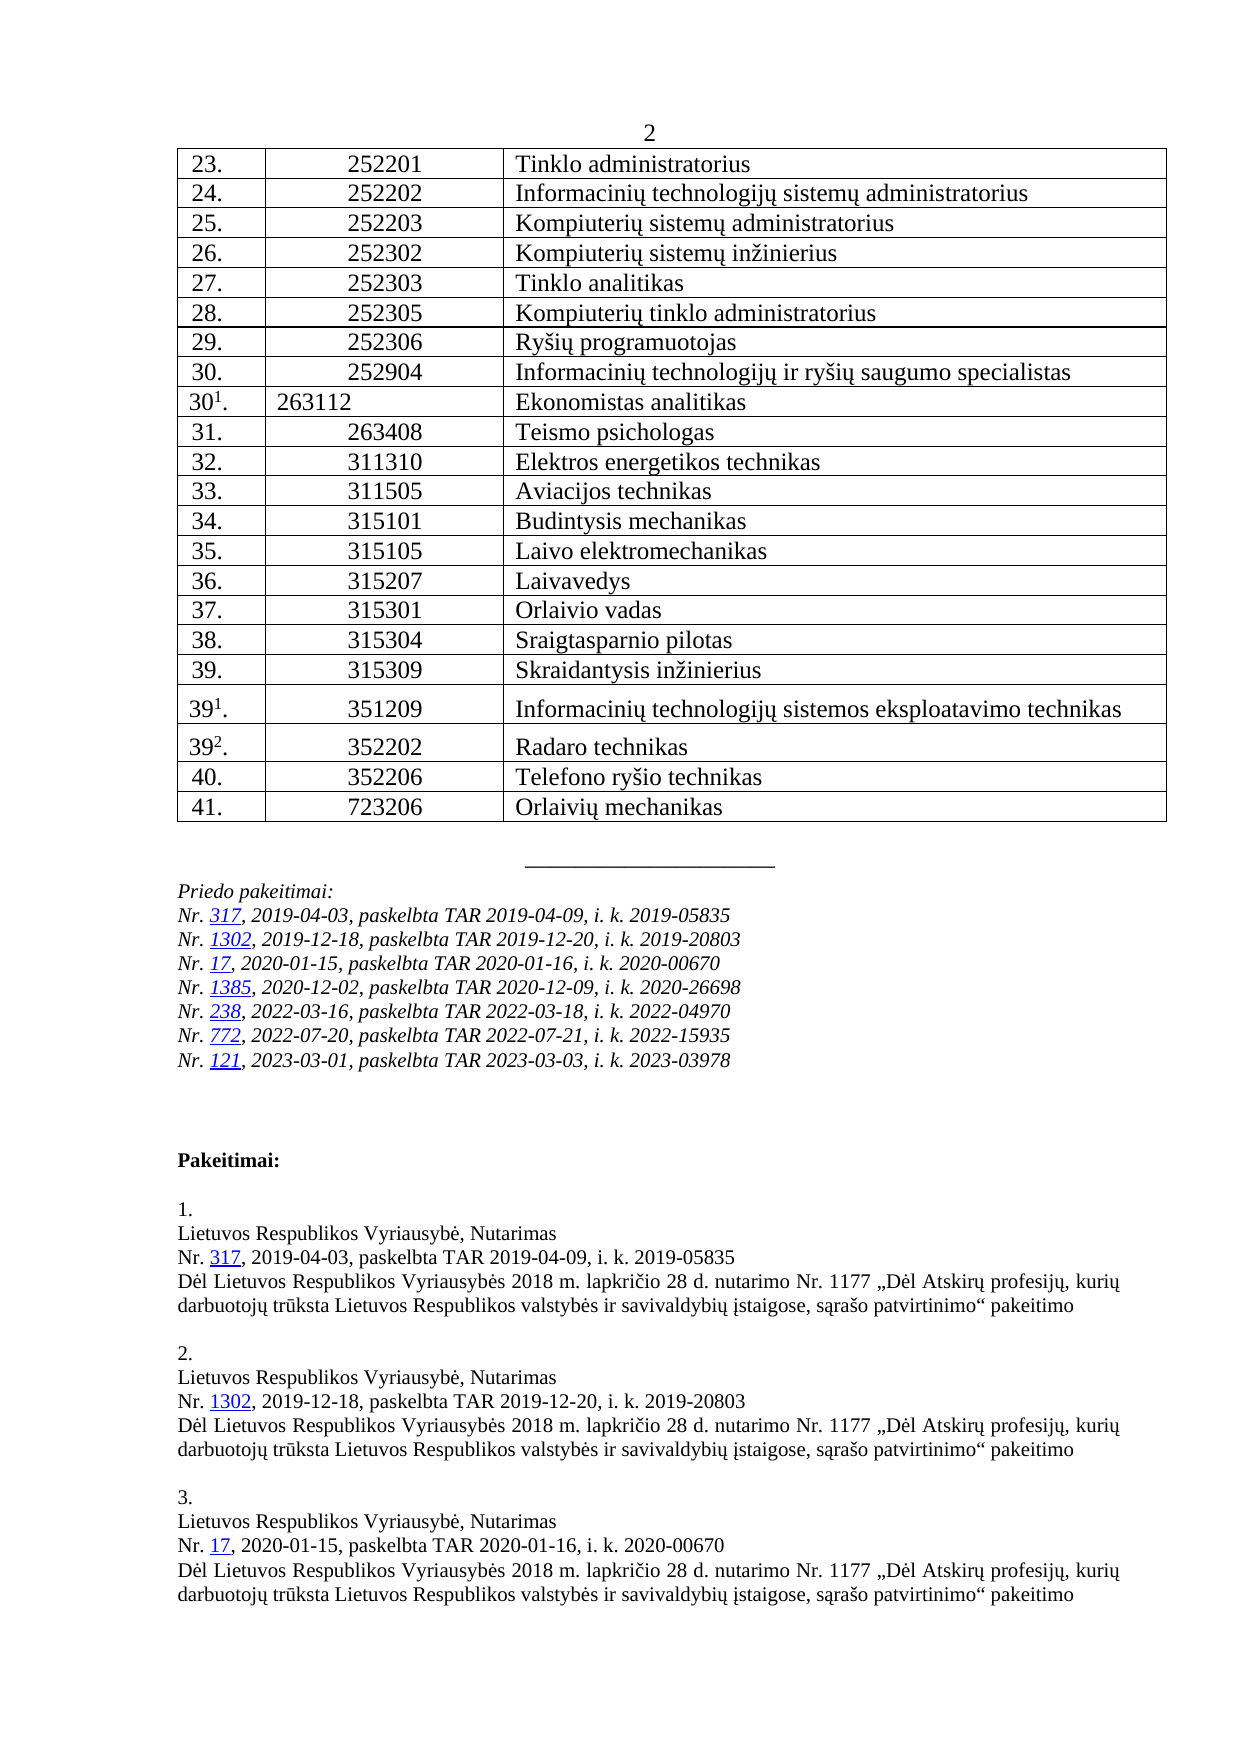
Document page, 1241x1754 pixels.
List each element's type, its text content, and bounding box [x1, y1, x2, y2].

table_cell 26. [178, 238, 265, 267]
table_cell Radaro technikas [504, 724, 1166, 761]
text Pakeitimai: [177, 1148, 1122, 1172]
text Lietuvos Respublikos Vyriausybė, Nutarimas [177, 1221, 1122, 1245]
table_cell 29. [178, 328, 265, 356]
table_cell 34. [178, 506, 265, 535]
table_cell 391. [178, 685, 265, 722]
table_cell 38. [178, 625, 265, 654]
table_cell 252303 [266, 268, 503, 297]
text 2. [177, 1341, 1122, 1365]
table_cell 30. [178, 357, 265, 386]
table_cell Tinklo administratorius [504, 149, 1166, 177]
table_cell Aviacijos technikas [504, 476, 1166, 505]
table_cell Sraigtasparnio pilotas [504, 625, 1166, 654]
table_cell 315304 [266, 625, 503, 654]
table_cell 392. [178, 724, 265, 761]
text Dėl Lietuvos Respublikos Vyriausybės 2018 m. lapkričio 28 d. nutarimo Nr. 1177 „Dėl Atskirų profesijų, kurių darbuotojų trūksta Lietuvos Respublikos valstybės ir savivaldybių įstaigose, sąrašo patvirtinimo“ pakeitimo [177, 1557, 1122, 1606]
table_cell Orlaivio vadas [504, 596, 1166, 624]
table_cell Informacinių technologijų sistemos eksploatavimo technikas [504, 685, 1166, 722]
text –––––––––––––––––––– [177, 850, 1122, 879]
table_cell Informacinių technologijų sistemų administratorius [504, 179, 1166, 207]
table_cell 24. [178, 179, 265, 207]
table_cell 252904 [266, 357, 503, 386]
table_cell 315309 [266, 655, 503, 684]
table_cell 252201 [266, 149, 503, 177]
table_cell Elektros energetikos technikas [504, 447, 1166, 475]
table_cell 39. [178, 655, 265, 684]
table_cell Budintysis mechanikas [504, 506, 1166, 535]
table_cell Orlaivių mechanikas [504, 792, 1166, 821]
text Dėl Lietuvos Respublikos Vyriausybės 2018 m. lapkričio 28 d. nutarimo Nr. 1177 „Dėl Atskirų profesijų, kurių darbuotojų trūksta Lietuvos Respublikos valstybės ir savivaldybių įstaigose, sąrašo patvirtinimo“ pakeitimo [177, 1413, 1122, 1461]
text Nr. 17, 2020-01-15, paskelbta TAR 2020-01-16, i. k. 2020-00670 [177, 1533, 1122, 1557]
table_cell Ryšių programuotojas [504, 328, 1166, 356]
table_cell 351209 [266, 685, 503, 722]
table_cell 36. [178, 566, 265, 594]
table_cell 33. [178, 476, 265, 505]
table_cell Ekonomistas analitikas [504, 387, 1166, 416]
table_cell 315101 [266, 506, 503, 535]
table_cell Teismo psichologas [504, 417, 1166, 446]
table_cell 41. [178, 792, 265, 821]
table_cell 263112 [266, 387, 503, 416]
text Nr. 238, 2022-03-16, paskelbta TAR 2022-03-18, i. k. 2022-04970 [177, 999, 1122, 1023]
text Dėl Lietuvos Respublikos Vyriausybės 2018 m. lapkričio 28 d. nutarimo Nr. 1177 „Dėl Atskirų profesijų, kurių darbuotojų trūksta Lietuvos Respublikos valstybės ir savivaldybių įstaigose, sąrašo patvirtinimo“ pakeitimo [177, 1269, 1122, 1317]
table_cell Informacinių technologijų ir ryšių saugumo specialistas [504, 357, 1166, 386]
table_cell 723206 [266, 792, 503, 821]
text 1. [177, 1197, 1122, 1221]
table_cell 40. [178, 762, 265, 791]
table_cell 252302 [266, 238, 503, 267]
table_cell 252305 [266, 298, 503, 326]
table_cell Telefono ryšio technikas [504, 762, 1166, 791]
text Lietuvos Respublikos Vyriausybė, Nutarimas [177, 1365, 1122, 1389]
table_cell 252202 [266, 179, 503, 207]
table_cell Laivo elektromechanikas [504, 536, 1166, 565]
table_cell 28. [178, 298, 265, 326]
table_cell 315207 [266, 566, 503, 594]
table_cell 37. [178, 596, 265, 624]
text Lietuvos Respublikos Vyriausybė, Nutarimas [177, 1509, 1122, 1533]
table_cell Kompiuterių sistemų administratorius [504, 208, 1166, 237]
text Nr. 317, 2019-04-03, paskelbta TAR 2019-04-09, i. k. 2019-05835 [177, 903, 1122, 927]
text Nr. 1302, 2019-12-18, paskelbta TAR 2019-12-20, i. k. 2019-20803 [177, 927, 1122, 951]
table_cell 315105 [266, 536, 503, 565]
text Nr. 17, 2020-01-15, paskelbta TAR 2020-01-16, i. k. 2020-00670 [177, 951, 1122, 975]
text Nr. 1302, 2019-12-18, paskelbta TAR 2019-12-20, i. k. 2019-20803 [177, 1389, 1122, 1413]
text Nr. 317, 2019-04-03, paskelbta TAR 2019-04-09, i. k. 2019-05835 [177, 1245, 1122, 1269]
text Nr. 772, 2022-07-20, paskelbta TAR 2022-07-21, i. k. 2022-15935 [177, 1023, 1122, 1047]
table_cell 311310 [266, 447, 503, 475]
table_cell 352202 [266, 724, 503, 761]
table_cell 32. [178, 447, 265, 475]
table_cell 263408 [266, 417, 503, 446]
table_cell Tinklo analitikas [504, 268, 1166, 297]
table_cell Kompiuterių tinklo administratorius [504, 298, 1166, 326]
table_cell 352206 [266, 762, 503, 791]
text Priedo pakeitimai: [177, 879, 1122, 903]
table_cell 315301 [266, 596, 503, 624]
table_cell Skraidantysis inžinierius [504, 655, 1166, 684]
table_cell 35. [178, 536, 265, 565]
text 3. [177, 1485, 1122, 1509]
text Nr. 121, 2023-03-01, paskelbta TAR 2023-03-03, i. k. 2023-03978 [177, 1047, 1122, 1072]
table_cell Laivavedys [504, 566, 1166, 594]
table_cell 252306 [266, 328, 503, 356]
table_cell 31. [178, 417, 265, 446]
table_cell 252203 [266, 208, 503, 237]
text Nr. 1385, 2020-12-02, paskelbta TAR 2020-12-09, i. k. 2020-26698 [177, 975, 1122, 999]
table_cell Kompiuterių sistemų inžinierius [504, 238, 1166, 267]
table_cell 23. [178, 149, 265, 177]
table_cell 301. [178, 387, 265, 416]
table_cell 25. [178, 208, 265, 237]
table_cell 27. [178, 268, 265, 297]
table_cell 311505 [266, 476, 503, 505]
